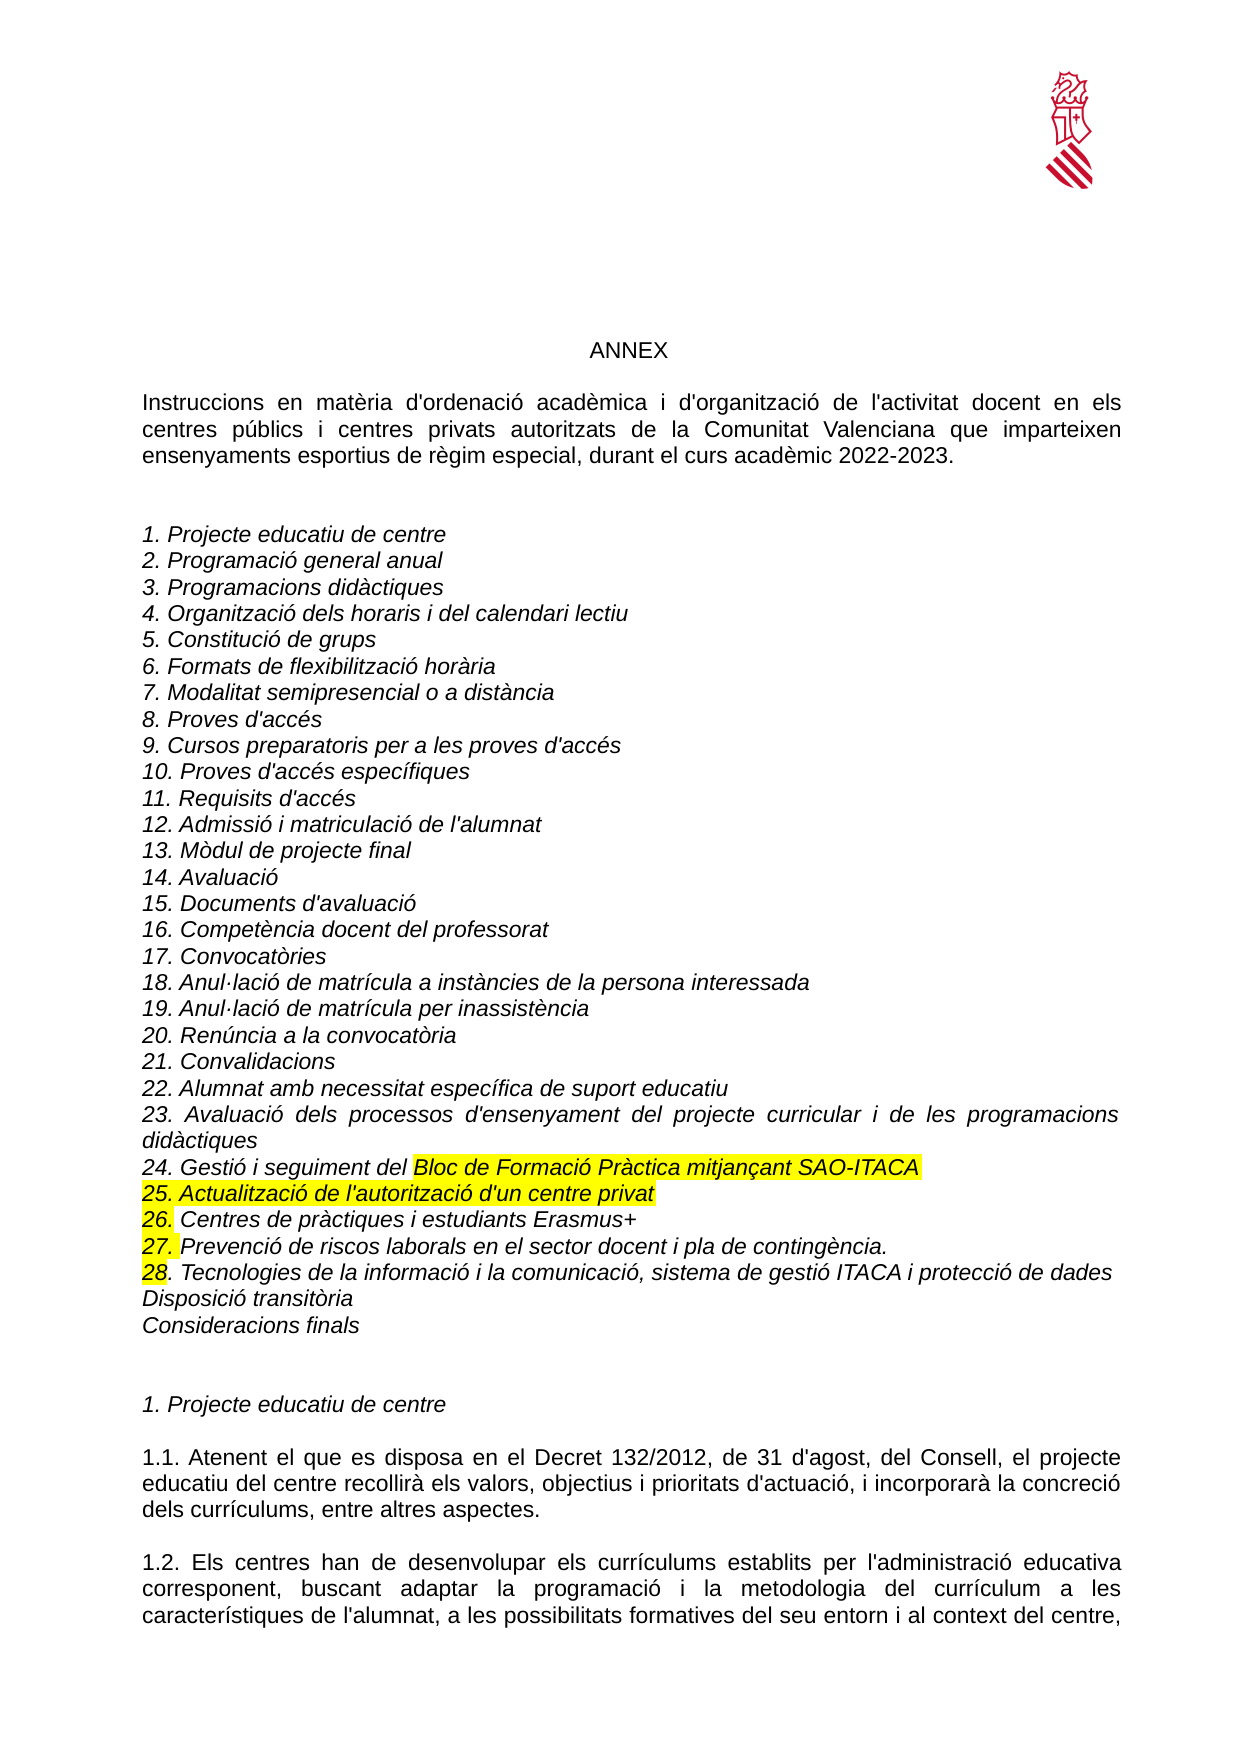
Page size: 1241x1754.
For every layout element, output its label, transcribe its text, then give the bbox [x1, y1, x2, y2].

text 26. Centres de pràctiques i estudiants Erasmus+ [142, 1206, 1122, 1233]
text 14. Avaluació [142, 864, 1122, 890]
text 9. Cursos preparatoris per a les proves d'accés [142, 732, 1122, 758]
text ANNEX [142, 337, 1122, 363]
text Disposició transitòria [142, 1285, 1122, 1312]
text 10. Proves d'accés específiques [142, 758, 1122, 784]
text Consideracions finals [142, 1312, 1122, 1338]
text 8. Proves d'accés [142, 706, 1122, 732]
text 1. Projecte educatiu de centre [142, 1391, 1122, 1417]
text 28. Tecnologies de la informació i la comunicació, sistema de gestió ITACA i protecció de dades [142, 1259, 1122, 1285]
text 27. Prevenció de riscos laborals en el sector docent i pla de contingència. [142, 1233, 1122, 1259]
text 3. Programacions didàctiques [142, 574, 1122, 600]
text 2. Programació general anual [142, 547, 1122, 574]
text 4. Organització dels horaris i del calendari lectiu [142, 600, 1122, 626]
text 17. Convocatòries [142, 943, 1122, 969]
text 15. Documents d'avaluació [142, 890, 1122, 916]
text 16. Competència docent del professorat [142, 916, 1122, 943]
text 18. Anul·lació de matrícula a instàncies de la persona interessada [142, 969, 1122, 995]
text 22. Alumnat amb necessitat específica de suport educatiu [142, 1074, 1122, 1101]
text 21. Convalidacions [142, 1048, 1122, 1074]
text 7. Modalitat semipresencial o a distància [142, 679, 1122, 706]
text 11. Requisits d'accés [142, 784, 1122, 811]
text 12. Admissió i matriculació de l'alumnat [142, 811, 1122, 837]
text 1.2. Els centres han de desenvolupar els currículums establits per l'administració educativa corresponent, buscant adaptar la programació i la metodologia del currículum a les característiques de l'alumnat, a les possibilitats formatives del seu entorn i al context del centre, [142, 1549, 1122, 1628]
text 25. Actualització de l'autorització d'un centre privat [142, 1180, 1122, 1206]
text Instruccions en matèria d'ordenació acadèmica i d'organització de l'activitat docent en els centres públics i centres privats autoritzats de la Comunitat Valenciana que imparteixen ensenyaments esportius de règim especial, durant el curs acadèmic 2022-2023. [142, 389, 1122, 468]
picture [1045, 70, 1093, 189]
text 6. Formats de flexibilització horària [142, 653, 1122, 679]
text 5. Constitució de grups [142, 626, 1122, 653]
text 1. Projecte educatiu de centre [142, 521, 1122, 547]
text 23. Avaluació dels processos d'ensenyament del projecte curricular i de les programacions didàctiques [142, 1101, 1122, 1153]
text 19. Anul·lació de matrícula per inassistència [142, 995, 1122, 1022]
text 20. Renúncia a la convocatòria [142, 1022, 1122, 1048]
text 1.1. Atenent el que es disposa en el Decret 132/2012, de 31 d'agost, del Consell, el projecte educatiu del centre recollirà els valors, objectius i prioritats d'actuació, i incorporarà la concreció dels currículums, entre altres aspectes. [142, 1443, 1122, 1522]
text 13. Mòdul de projecte final [142, 837, 1122, 864]
text 24. Gestió i seguiment del Bloc de Formació Pràctica mitjançant SAO-ITACA [142, 1153, 1122, 1180]
